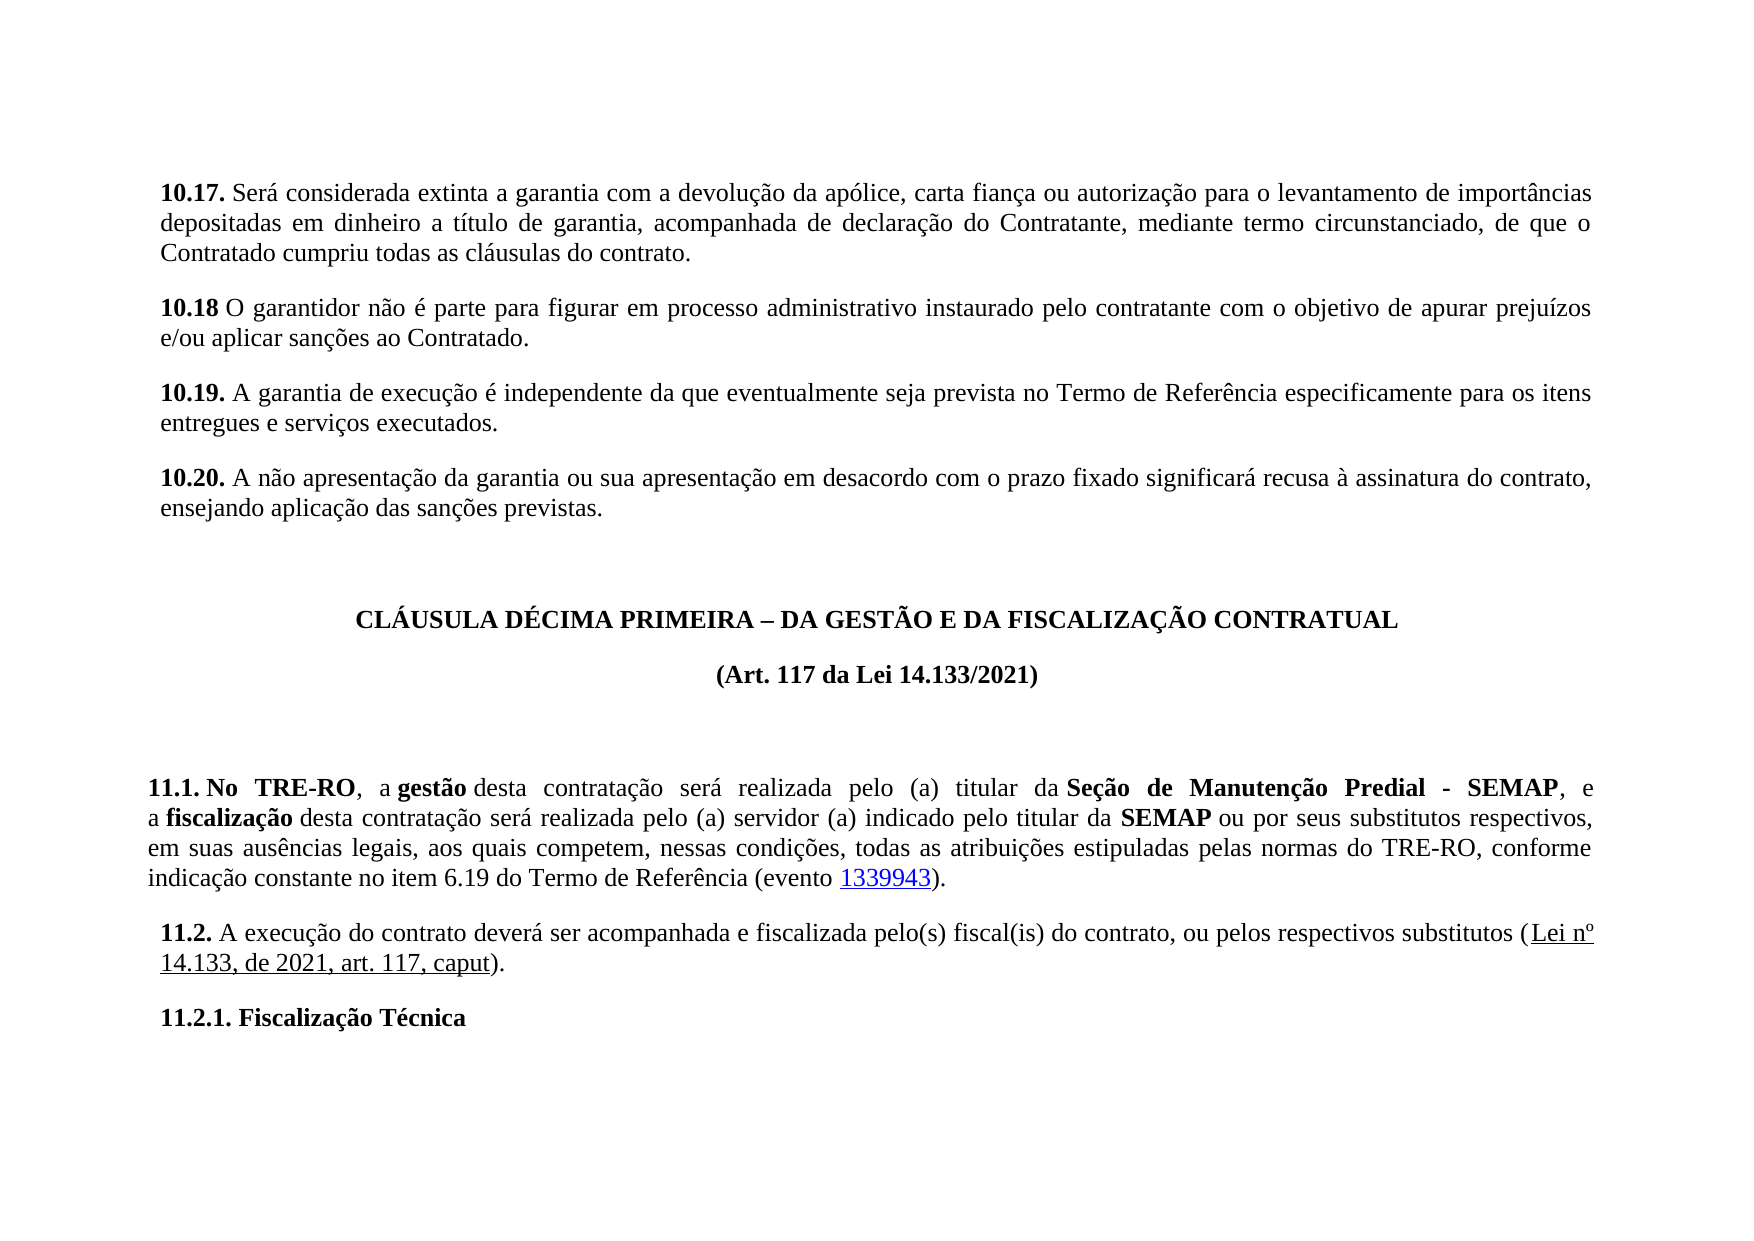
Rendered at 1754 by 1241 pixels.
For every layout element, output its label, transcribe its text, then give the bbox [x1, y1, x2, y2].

text 10.20. A não apresentação da garantia ou sua apresentação em desacordo com o prazo fixado significará recusa à assinatura do contrato, ensejando aplicação das sanções previstas. [160, 462, 1594, 522]
text 10.18 O garantidor não é parte para figurar em processo administrativo instaurado pelo contratante com o objetivo de apurar prejuízos e/ou aplicar sanções ao Contratado. [160, 292, 1594, 352]
text (Art. 117 da Lei 14.133/2021) [160, 659, 1594, 689]
text CLÁUSULA DÉCIMA PRIMEIRA – DA GESTÃO E DA FISCALIZAÇÃO CONTRATUAL [160, 604, 1594, 634]
text 10.19. A garantia de execução é independente da que eventualmente seja prevista no Termo de Referência especificamente para os itens entregues e serviços executados. [160, 377, 1594, 437]
text 11.1. No TRE-RO, a gestão desta contratação será realizada pelo (a) titular da Seção de Manutenção Predial - SEMAP, e a fiscalização desta contratação será realizada pelo (a) servidor (a) indicado pelo titular da SEMAP ou por seus substitutos respectivos, em suas ausências legais, aos quais competem, nessas condições, todas as atribuições estipuladas pelas normas do TRE-RO, conforme indicação constante no item 6.19 do Termo de Referência (evento 1339943). [148, 772, 1594, 892]
text 10.17. Será considerada extinta a garantia com a devolução da apólice, carta fiança ou autorização para o levantamento de importâncias depositadas em dinheiro a título de garantia, acompanhada de declaração do Contratante, mediante termo circunstanciado, de que o Contratado cumpriu todas as cláusulas do contrato. [160, 177, 1594, 267]
text 11.2. A execução do contrato deverá ser acompanhada e fiscalizada pelo(s) fiscal(is) do contrato, ou pelos respectivos substitutos (Lei nº 14.133, de 2021, art. 117, caput). [160, 917, 1594, 977]
text 11.2.1. Fiscalização Técnica [160, 1002, 1594, 1032]
